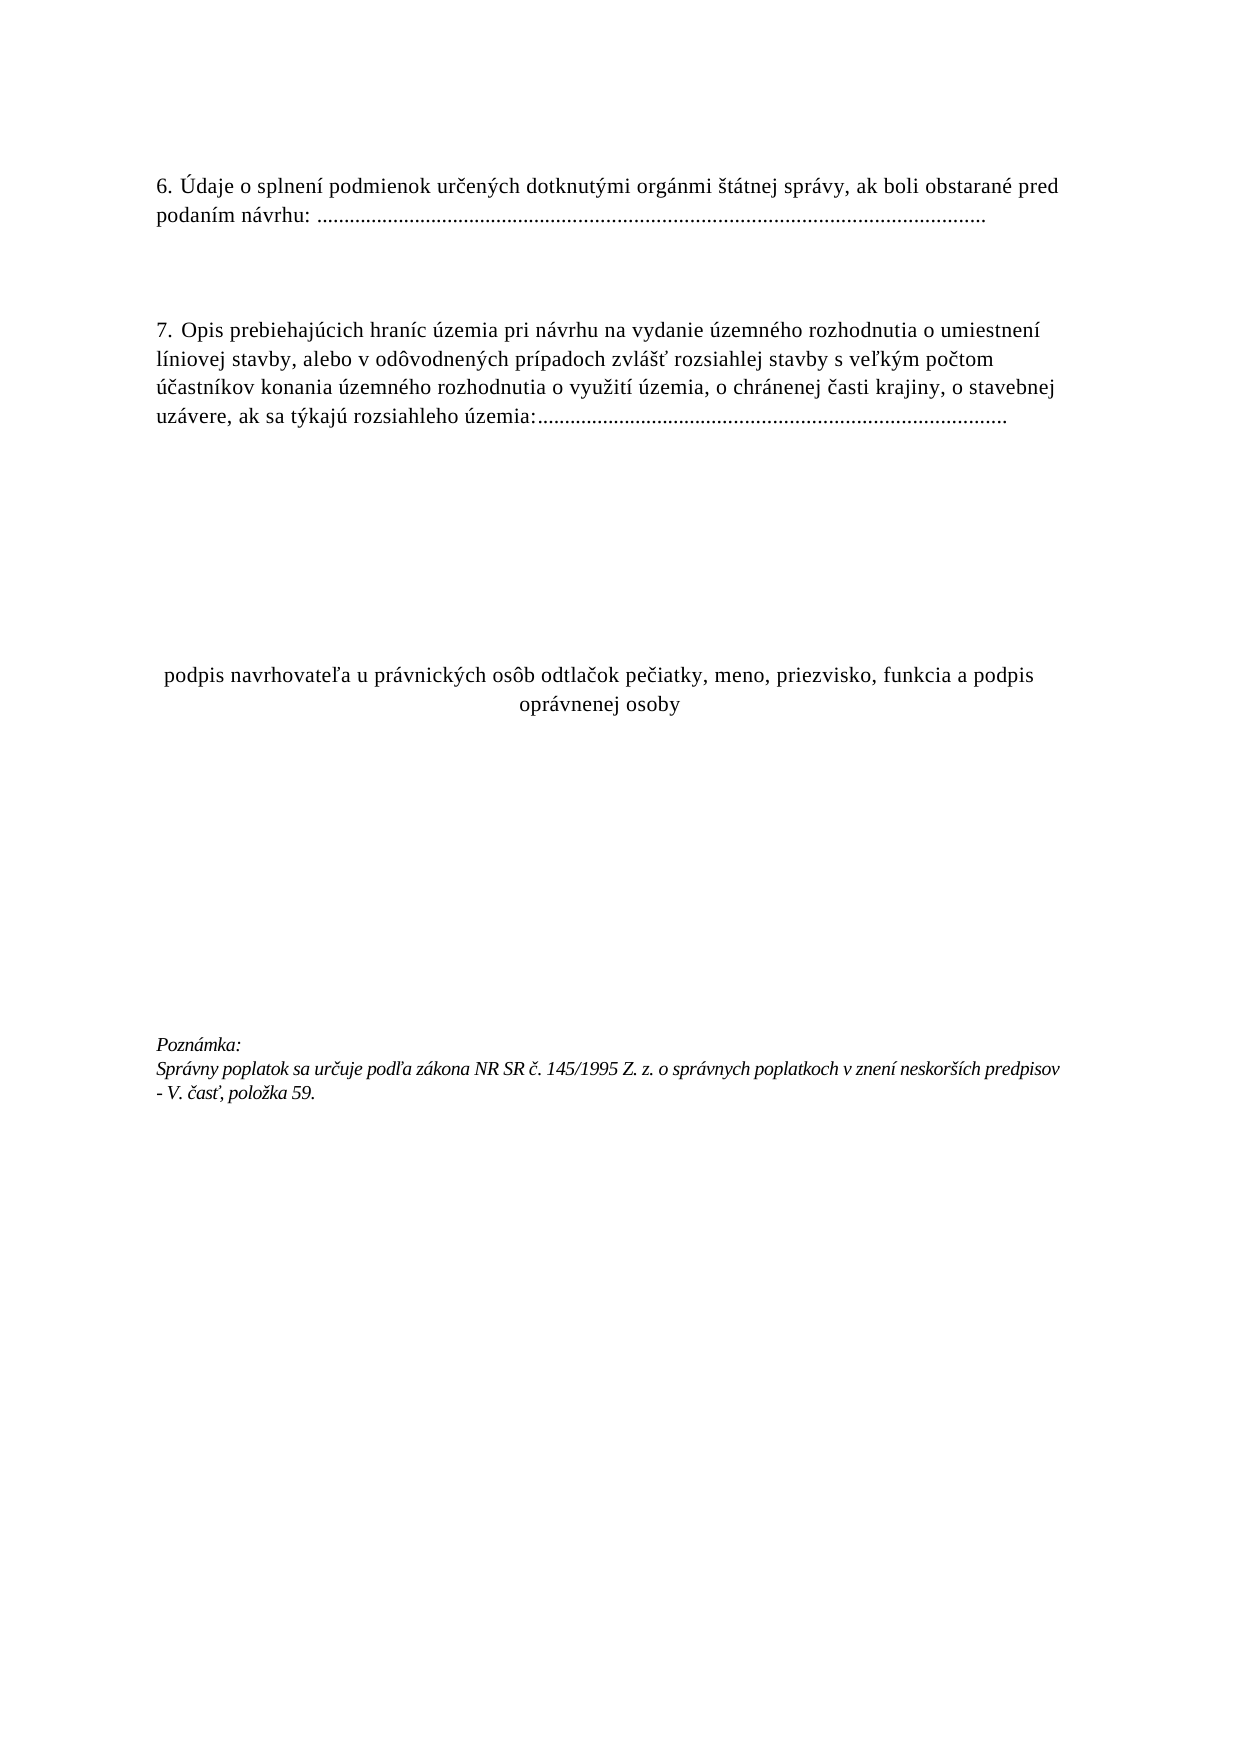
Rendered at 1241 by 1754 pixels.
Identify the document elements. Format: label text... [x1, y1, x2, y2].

text Poznámka: [156, 1033, 1089, 1057]
list Údaje o splnení podmienok určených dotknutými orgánmi štátnej správy, ak boli obstarané pred podaním návrhu: [156, 171, 1068, 228]
text Správny poplatok sa určuje podľa zákona NR SR č. 145/1995 Z. z. o správnych poplatkoch v znení neskorších predpisov - V. časť, položka 59. [156, 1057, 1068, 1104]
text podpis navrhovateľa u právnických osôb odtlačok pečiatky, meno, priezvisko, funkcia a podpis oprávnenej osoby [154, 659, 1046, 717]
list Opis prebiehajúcich hraníc územia pri návrhu na vydanie územného rozhodnutia o umiestnení líniovej stavby, alebo v odôvodnených prípadoch zvlášť rozsiahlej stavby s veľkým počtom účastníkov konania územného rozhodnutia o využití územia, o chránenej časti krajiny, o stavebnej uzávere, ak sa týkajú rozsiahleho územia: [156, 314, 1068, 429]
